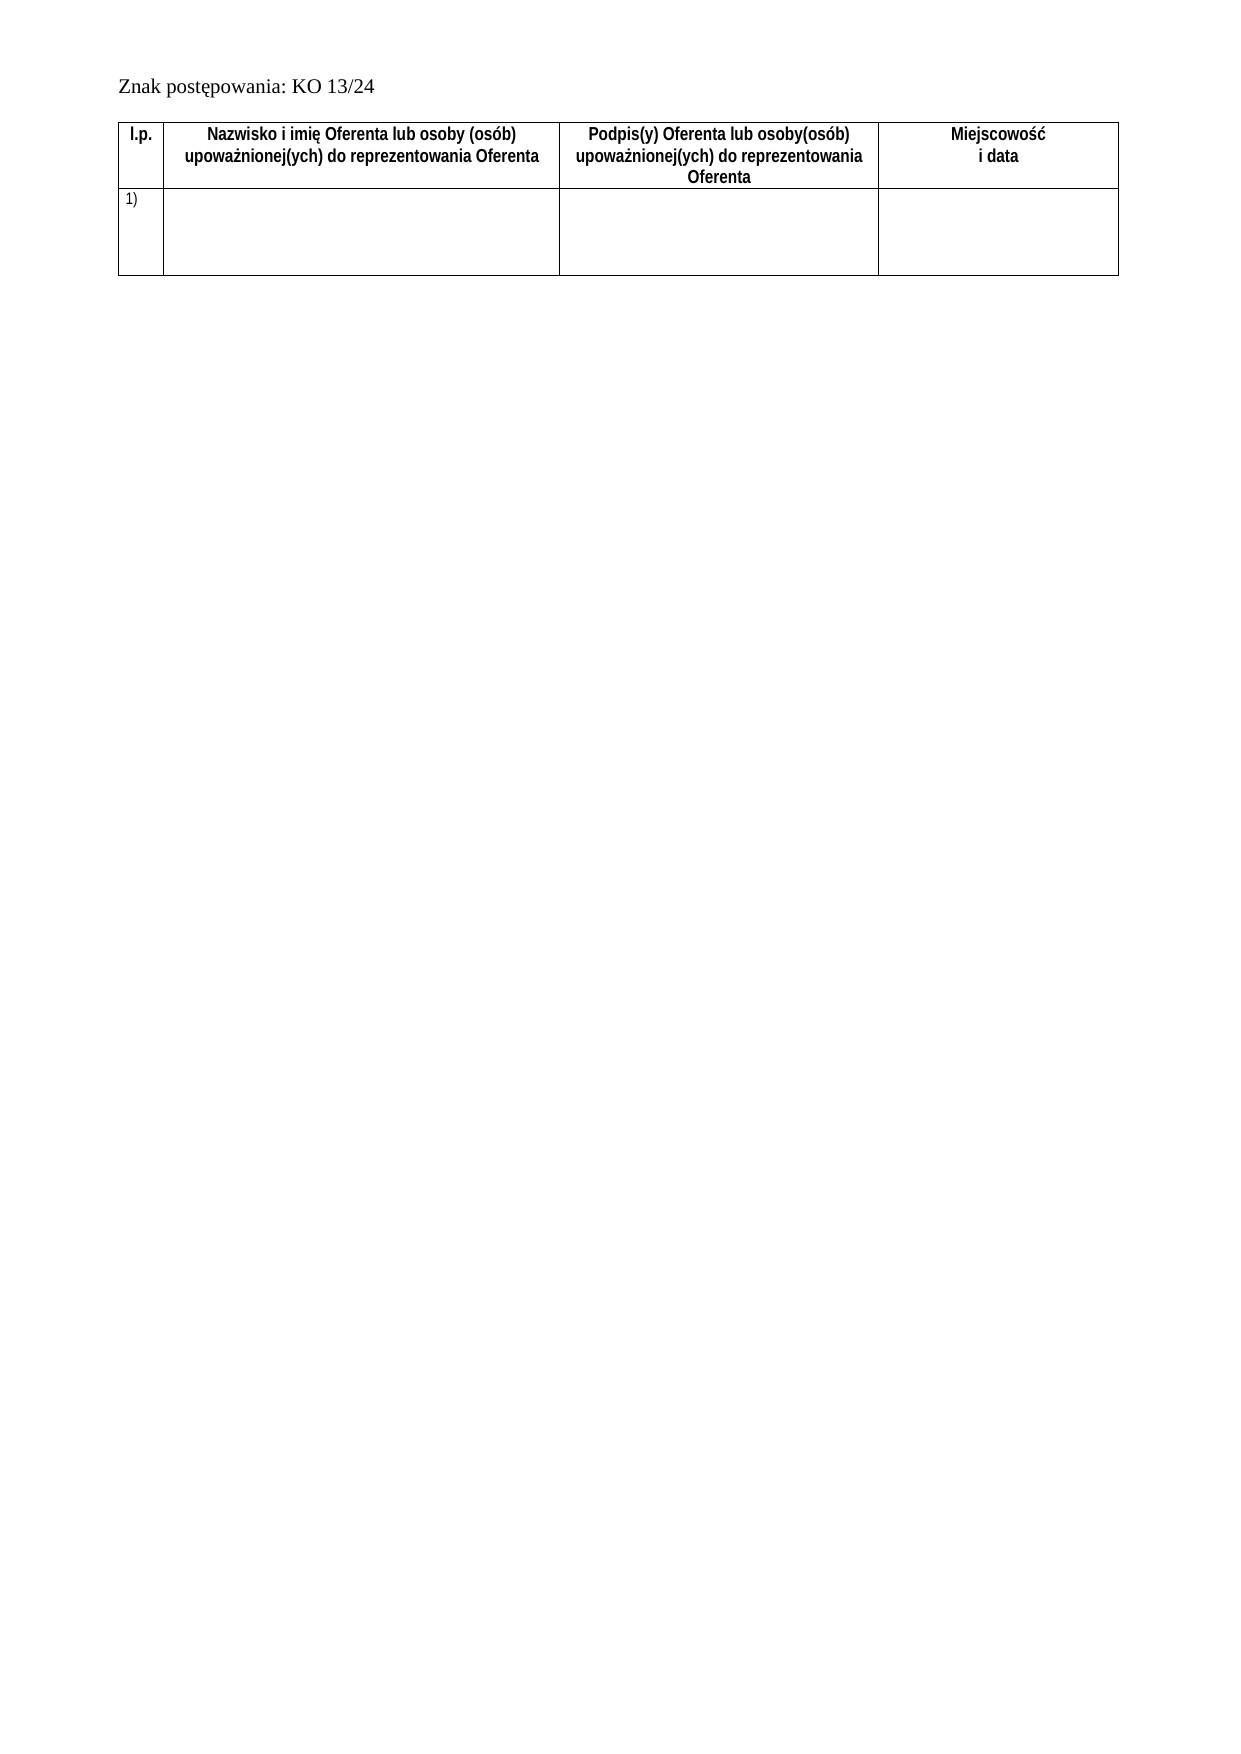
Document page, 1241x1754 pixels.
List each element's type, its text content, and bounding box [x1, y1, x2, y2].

table_header Podpis(y) Oferenta lub osoby(osób) upoważnionej(ych) do reprezentowania Oferenta [560, 123, 878, 188]
table_cell 1) [119, 189, 163, 275]
table_cell [164, 189, 559, 275]
table_header Miejscowość i data [879, 123, 1118, 188]
table_header l.p. [119, 123, 163, 188]
table_cell [560, 189, 878, 275]
table_header Nazwisko i imię Oferenta lub osoby (osób) upoważnionej(ych) do reprezentowania Oferenta [164, 123, 559, 188]
table_cell [879, 189, 1118, 275]
